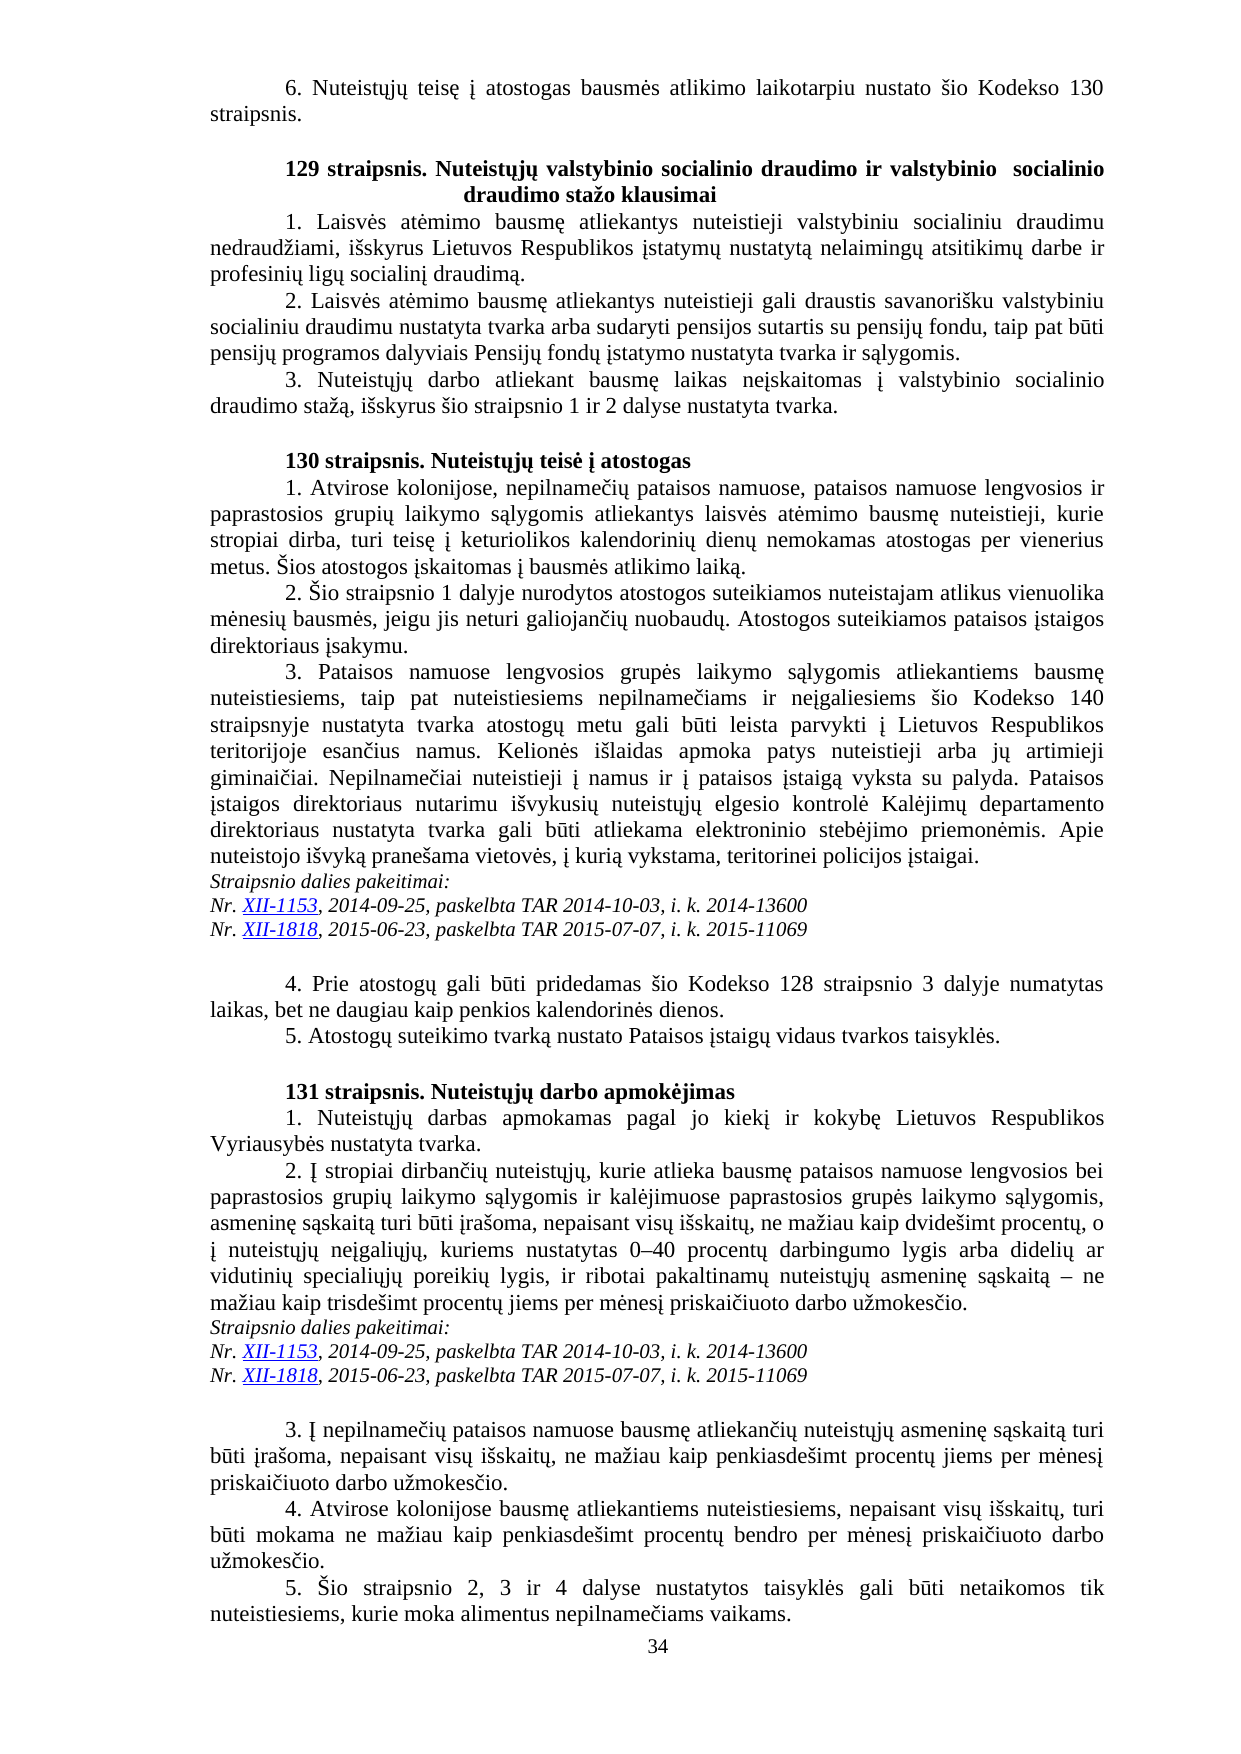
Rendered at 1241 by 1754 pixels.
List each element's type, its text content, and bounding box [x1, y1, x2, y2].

text 5. Atostogų suteikimo tvarką nustato Pataisos įstaigų vidaus tvarkos taisyklės. [210, 1023, 1106, 1049]
text 1. Laisvės atėmimo bausmę atliekantys nuteistieji valstybiniu socialiniu draudimu nedraudžiami, išskyrus Lietuvos Respublikos įstatymų nustatytą nelaimingų atsitikimų darbe ir profesinių ligų socialinį draudimą. [210, 208, 1106, 287]
text 131 straipsnis. Nuteistųjų darbo apmokėjimas [210, 1078, 1106, 1104]
text 2. Šio straipsnio 1 dalyje nurodytos atostogos suteikiamos nuteistajam atlikus vienuolika mėnesių bausmės, jeigu jis neturi galiojančių nuobaudų. Atostogos suteikiamos pataisos įstaigos direktoriaus įsakymu. [210, 579, 1106, 658]
text Straipsnio dalies pakeitimai: [210, 869, 1106, 893]
text 2. Laisvės atėmimo bausmę atliekantys nuteistieji gali draustis savanorišku valstybiniu socialiniu draudimu nustatyta tvarka arba sudaryti pensijos sutartis su pensijų fondu, taip pat būti pensijų programos dalyviais Pensijų fondų įstatymo nustatyta tvarka ir sąlygomis. [210, 287, 1106, 366]
text Nr. XII-1153, 2014-09-25, paskelbta TAR 2014-10-03, i. k. 2014-13600 [210, 893, 1106, 917]
text 129 straipsnis. Nuteistųjų valstybinio socialinio draudimo ir valstybinio socialinio draudimo stažo klausimai [285, 155, 1106, 208]
text 4. Atvirose kolonijose bausmę atliekantiems nuteistiesiems, nepaisant visų išskaitų, turi būti mokama ne mažiau kaip penkiasdešimt procentų bendro per mėnesį priskaičiuoto darbo užmokesčio. [210, 1495, 1106, 1574]
text 6. Nuteistųjų teisę į atostogas bausmės atlikimo laikotarpiu nustato šio Kodekso 130 straipsnis. [210, 73, 1106, 126]
text 4. Prie atostogų gali būti pridedamas šio Kodekso 128 straipsnio 3 dalyje numatytas laikas, bet ne daugiau kaip penkios kalendorinės dienos. [210, 970, 1106, 1023]
text 1. Atvirose kolonijose, nepilnamečių pataisos namuose, pataisos namuose lengvosios ir paprastosios grupių laikymo sąlygomis atliekantys laisvės atėmimo bausmę nuteistieji, kurie stropiai dirba, turi teisę į keturiolikos kalendorinių dienų nemokamas atostogas per vienerius metus. Šios atostogos įskaitomas į bausmės atlikimo laiką. [210, 474, 1106, 579]
text 5. Šio straipsnio 2, 3 ir 4 dalyse nustatytos taisyklės gali būti netaikomos tik nuteistiesiems, kurie moka alimentus nepilnamečiams vaikams. [210, 1574, 1106, 1627]
text Nr. XII-1818, 2015-06-23, paskelbta TAR 2015-07-07, i. k. 2015-11069 [210, 1363, 1106, 1387]
text Nr. XII-1153, 2014-09-25, paskelbta TAR 2014-10-03, i. k. 2014-13600 [210, 1339, 1106, 1363]
text 3. Į nepilnamečių pataisos namuose bausmę atliekančių nuteistųjų asmeninę sąskaitą turi būti įrašoma, nepaisant visų išskaitų, ne mažiau kaip penkiasdešimt procentų jiems per mėnesį priskaičiuoto darbo užmokesčio. [210, 1416, 1106, 1495]
text 3. Nuteistųjų darbo atliekant bausmę laikas neįskaitomas į valstybinio socialinio draudimo stažą, išskyrus šio straipsnio 1 ir 2 dalyse nustatyta tvarka. [210, 366, 1106, 418]
text 2. Į stropiai dirbančių nuteistųjų, kurie atlieka bausmę pataisos namuose lengvosios bei paprastosios grupių laikymo sąlygomis ir kalėjimuose paprastosios grupės laikymo sąlygomis, asmeninę sąskaitą turi būti įrašoma, nepaisant visų išskaitų, ne mažiau kaip dvidešimt procentų, o į nuteistųjų neįgaliųjų, kuriems nustatytas 0–40 procentų darbingumo lygis arba didelių ar vidutinių specialiųjų poreikių lygis, ir ribotai pakaltinamų nuteistųjų asmeninę sąskaitą – ne mažiau kaip trisdešimt procentų jiems per mėnesį priskaičiuoto darbo užmokesčio. [210, 1157, 1106, 1315]
text Straipsnio dalies pakeitimai: [210, 1315, 1106, 1339]
text Nr. XII-1818, 2015-06-23, paskelbta TAR 2015-07-07, i. k. 2015-11069 [210, 917, 1106, 941]
text 3. Pataisos namuose lengvosios grupės laikymo sąlygomis atliekantiems bausmę nuteistiesiems, taip pat nuteistiesiems nepilnamečiams ir neįgaliesiems šio Kodekso 140 straipsnyje nustatyta tvarka atostogų metu gali būti leista parvykti į Lietuvos Respublikos teritorijoje esančius namus. Kelionės išlaidas apmoka patys nuteistieji arba jų artimieji giminaičiai. Nepilnamečiai nuteistieji į namus ir į pataisos įstaigą vyksta su palyda. Pataisos įstaigos direktoriaus nutarimu išvykusių nuteistųjų elgesio kontrolė Kalėjimų departamento direktoriaus nustatyta tvarka gali būti atliekama elektroninio stebėjimo priemonėmis. Apie nuteistojo išvyką pranešama vietovės, į kurią vykstama, teritorinei policijos įstaigai. [210, 658, 1106, 869]
text 130 straipsnis. Nuteistųjų teisė į atostogas [210, 447, 1106, 474]
text 1. Nuteistųjų darbas apmokamas pagal jo kiekį ir kokybę Lietuvos Respublikos Vyriausybės nustatyta tvarka. [210, 1104, 1106, 1157]
